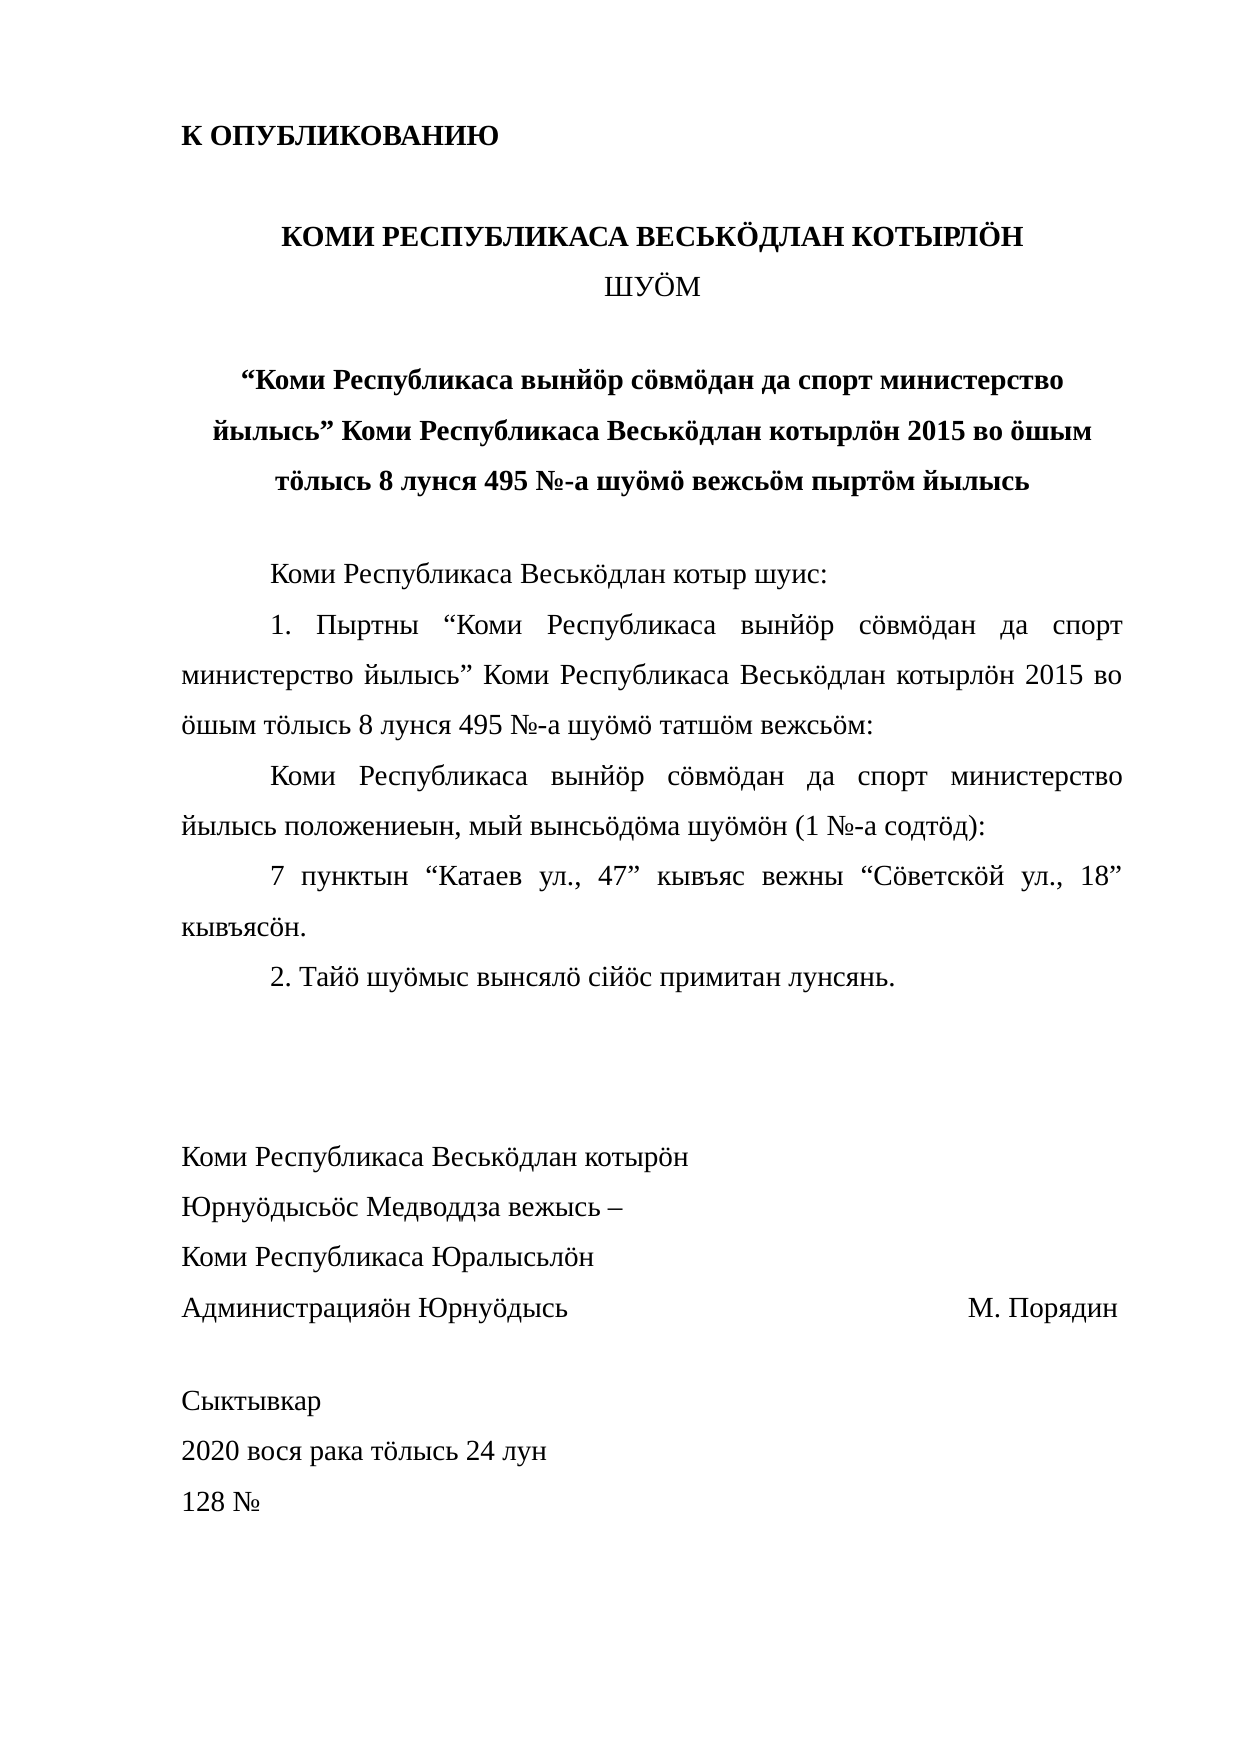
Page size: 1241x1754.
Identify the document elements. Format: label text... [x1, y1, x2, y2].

text 2. Тайӧ шуӧмыс вынсялӧ сійӧс примитан лунсянь. [181, 959, 1123, 993]
text Юрнуӧдысьӧс Медводдза вежысь – [181, 1189, 1123, 1223]
text КОМИ РЕСПУБЛИКАСА ВЕСЬКӦДЛАН КОТЫРЛӦН [181, 219, 1123, 252]
text “Коми Республикаса вынйӧр сӧвмӧдан да спорт министерство йылысь” Коми Республикаса Веськӧдлан котырлӧн 2015 во ӧшым тӧлысь 8 лунся 495 №-а шуӧмӧ вежсьӧм пыртӧм йылысь [181, 362, 1123, 497]
text Администрацияӧн Юрнуӧдысь М. Порядин [181, 1290, 1123, 1323]
text 1. Пыртны “Коми Республикаса вынйӧр сӧвмӧдан да спорт министерство йылысь” Коми Республикаса Веськӧдлан котырлӧн 2015 во ӧшым тӧлысь 8 лунся 495 №-а шуӧмӧ татшӧм вежсьӧм: [181, 607, 1123, 741]
text ШУӦМ [181, 269, 1123, 303]
text Коми Республикаса Юралысьлӧн [181, 1239, 1123, 1273]
text Сыктывкар [181, 1383, 1123, 1417]
text 7 пунктын “Катаев ул., 47” кывъяс вежны “Сӧветскӧй ул., 18” кывъясӧн. [181, 858, 1123, 942]
text К ОПУБЛИКОВАНИЮ [181, 118, 1123, 152]
text 2020 вося рака тӧлысь 24 лун [181, 1433, 1123, 1467]
text 128 № [181, 1484, 1123, 1517]
text Коми Республикаса Веськӧдлан котыр шуис: [181, 557, 1123, 590]
text Коми Республикаса вынйӧр сӧвмӧдан да спорт министерство йылысь положениеын, мый вынсьӧдӧма шуӧмӧн (1 №-а содтӧд): [181, 758, 1123, 842]
text Коми Республикаса Веськӧдлан котырӧн [181, 1139, 1123, 1172]
